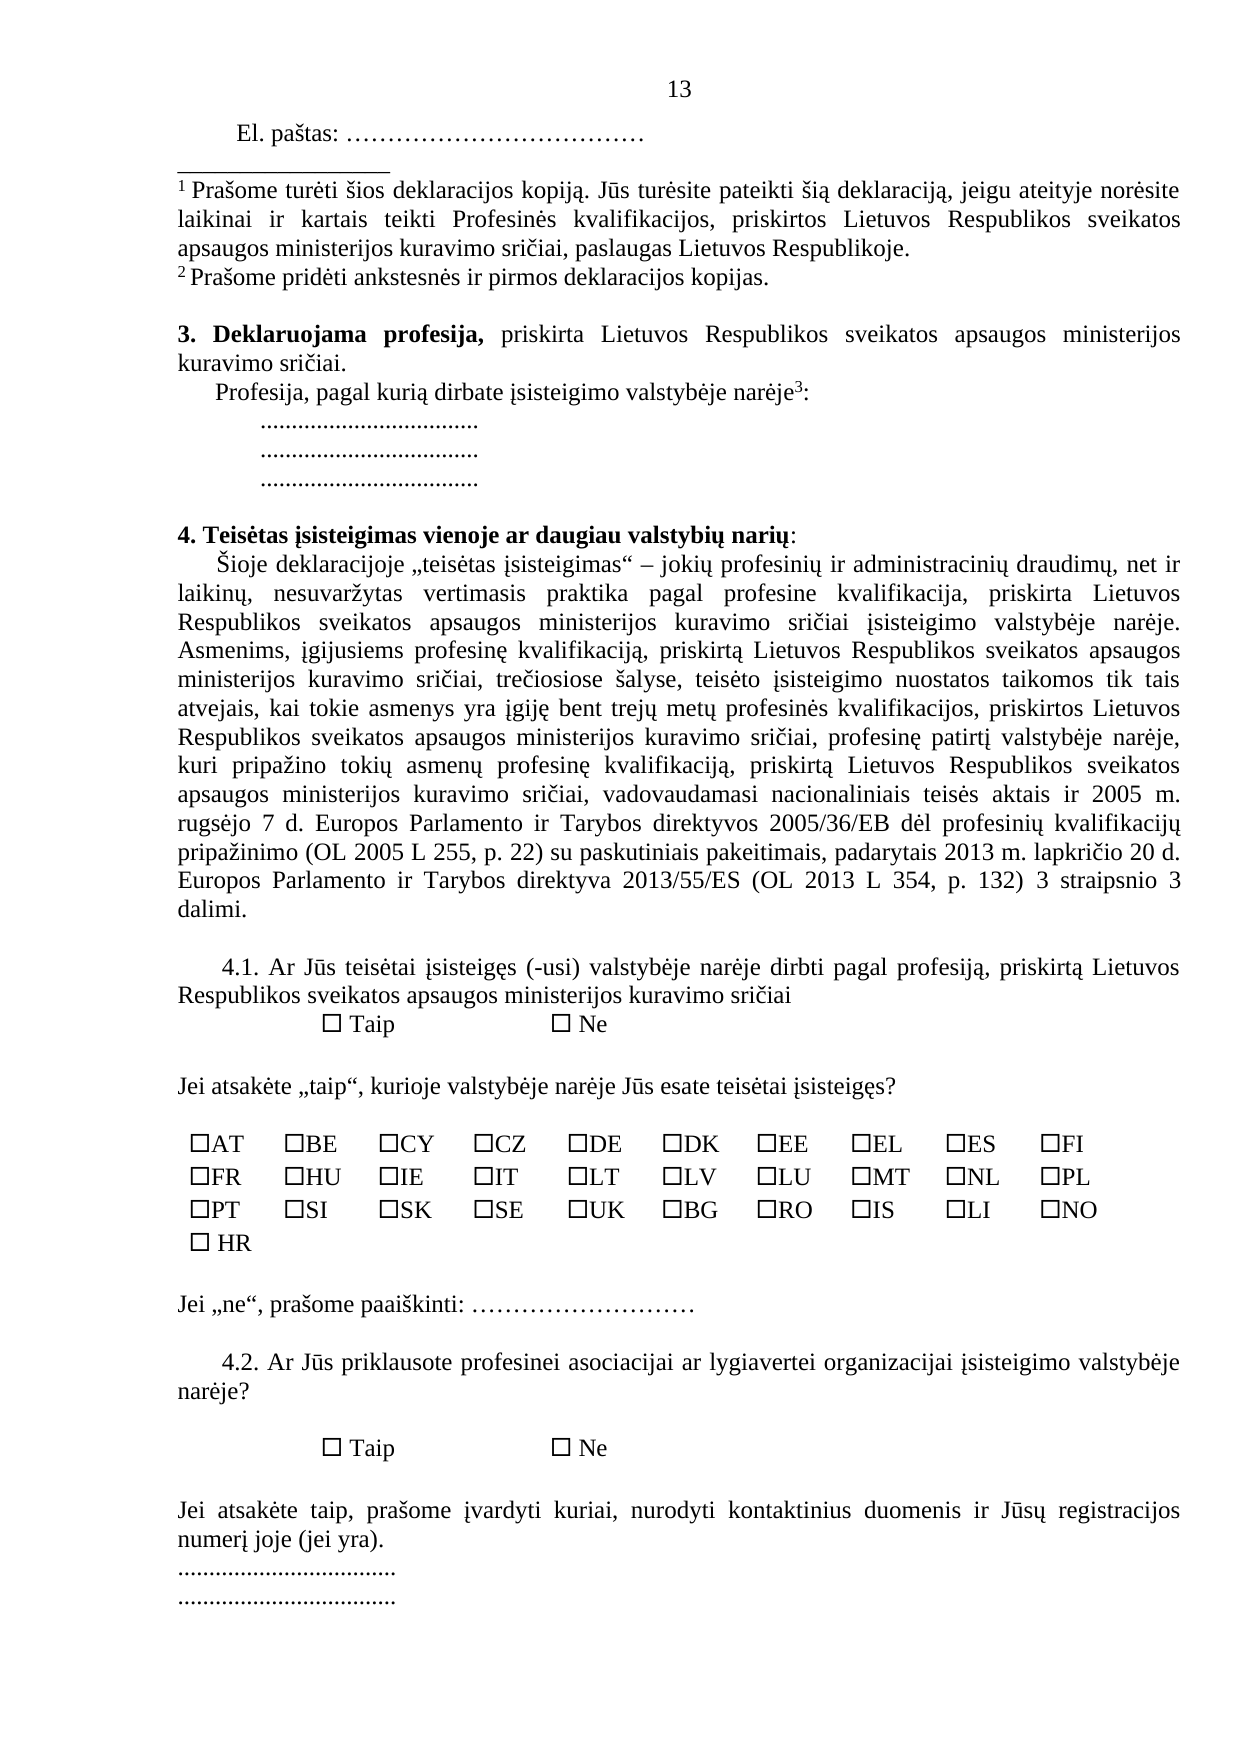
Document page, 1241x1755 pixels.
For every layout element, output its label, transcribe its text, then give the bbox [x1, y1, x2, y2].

table_cell  IE [366, 1162, 461, 1195]
table_cell  UK [555, 1195, 650, 1261]
text Profesija, pagal kurią dirbate įsisteigimo valstybėje narėje3: [215, 377, 1181, 406]
text Jei atsakėte taip, prašome įvardyti kuriai, nurodyti kontaktinius duomenis ir Jūsų registracijos numerį joje (jei yra). [177, 1495, 1181, 1552]
text ................................... [223, 463, 1181, 492]
table_header  BE [272, 1129, 366, 1162]
table_cell  LI [933, 1195, 1028, 1261]
table_cell  NO [1028, 1195, 1122, 1261]
table_header  EE [744, 1129, 839, 1162]
table_header  EL [839, 1129, 933, 1162]
table_cell  HU [272, 1162, 366, 1195]
table_header  CZ [461, 1129, 555, 1162]
text ................................... [177, 1581, 1181, 1610]
table_header  Taip [177, 1009, 538, 1042]
table_header  ES [933, 1129, 1028, 1162]
text ................................... [177, 1552, 1181, 1581]
table_header  Ne [539, 1009, 1122, 1042]
text ................................... [223, 406, 1181, 434]
text 1 Prašome turėti šios deklaracijos kopiją. Jūs turėsite pateikti šią deklaraciją, jeigu ateityje norėsite laikinai ir kartais teikti Profesinės kvalifikacijos, priskirtos Lietuvos Respublikos sveikatos apsaugos ministerijos kuravimo sričiai, paslaugas Lietuvos Respublikoje. [177, 176, 1181, 262]
table_cell  PT  HR [177, 1195, 272, 1261]
table_cell  SE [461, 1195, 555, 1261]
table_header  FI [1028, 1129, 1122, 1162]
table_cell  BG [650, 1195, 744, 1261]
table_header  CY [366, 1129, 461, 1162]
table_cell  IS [839, 1195, 933, 1261]
text 3. Deklaruojama profesija, priskirta Lietuvos Respublikos sveikatos apsaugos ministerijos kuravimo sričiai. [177, 319, 1181, 377]
table_cell  LV [650, 1162, 744, 1195]
text 4.1. Ar Jūs teisėtai įsisteigęs (-usi) valstybėje narėje dirbti pagal profesiją, priskirtą Lietuvos Respublikos sveikatos apsaugos ministerijos kuravimo sričiai [177, 952, 1181, 1009]
text Jei atsakėte „taip“, kurioje valstybėje narėje Jūs esate teisėtai įsisteigęs? [177, 1071, 1181, 1100]
table_header  Ne [539, 1433, 1122, 1466]
table_cell  SI [272, 1195, 366, 1261]
table_header  Taip [177, 1433, 538, 1466]
table_cell  RO [744, 1195, 839, 1261]
text 4.2. Ar Jūs priklausote profesinei asociacijai ar lygiavertei organizacijai įsisteigimo valstybėje narėje? [177, 1347, 1181, 1404]
table_cell  IT [461, 1162, 555, 1195]
table_cell  PL [1028, 1162, 1122, 1195]
text Šioje deklaracijoje „teisėtas įsisteigimas“ – jokių profesinių ir administracinių draudimų, net ir laikinų, nesuvaržytas vertimasis praktika pagal profesine kvalifikacija, priskirta Lietuvos Respublikos sveikatos apsaugos ministerijos kuravimo sričiai įsisteigimo valstybėje narėje. Asmenims, įgijusiems profesinę kvalifikaciją, priskirtą Lietuvos Respublikos sveikatos apsaugos ministerijos kuravimo sričiai, trečiosiose šalyse, teisėto įsisteigimo nuostatos taikomos tik tais atvejais, kai tokie asmenys yra įgiję bent trejų metų profesinės kvalifikacijos, priskirtos Lietuvos Respublikos sveikatos apsaugos ministerijos kuravimo sričiai, profesinę patirtį valstybėje narėje, kuri pripažino tokių asmenų profesinę kvalifikaciją, priskirtą Lietuvos Respublikos sveikatos apsaugos ministerijos kuravimo sričiai, vadovaudamasi nacionaliniais teisės aktais ir 2005 m. rugsėjo 7 d. Europos Parlamento ir Tarybos direktyvos 2005/36/EB dėl profesinių kvalifikacijų pripažinimo (OL 2005 L 255, p. 22) su paskutiniais pakeitimais, padarytais 2013 m. lapkričio 20 d. Europos Parlamento ir Tarybos direktyva 2013/55/ES (OL 2013 L 354, p. 132) 3 straipsnio 3 dalimi. [177, 549, 1181, 923]
table_cell  MT [839, 1162, 933, 1195]
table_header  AT [177, 1129, 272, 1162]
table_header  DK [650, 1129, 744, 1162]
table_cell  LT [555, 1162, 650, 1195]
table_cell  LU [744, 1162, 839, 1195]
text 4. Teisėtas įsisteigimas vienoje ar daugiau valstybių narių: [177, 521, 1181, 549]
text Jei „ne“, prašome paaiškinti: ……………………… [177, 1289, 1181, 1318]
text ................................... [223, 434, 1181, 463]
text El. paštas: ……………………………… [177, 118, 1181, 147]
table_cell  SK [366, 1195, 461, 1261]
text 2 Prašome pridėti ankstesnės ir pirmos deklaracijos kopijas. [177, 262, 1181, 291]
text _________________ [177, 147, 1181, 176]
table_header  DE [555, 1129, 650, 1162]
table_cell  FR [177, 1162, 272, 1195]
table_cell  NL [933, 1162, 1028, 1195]
